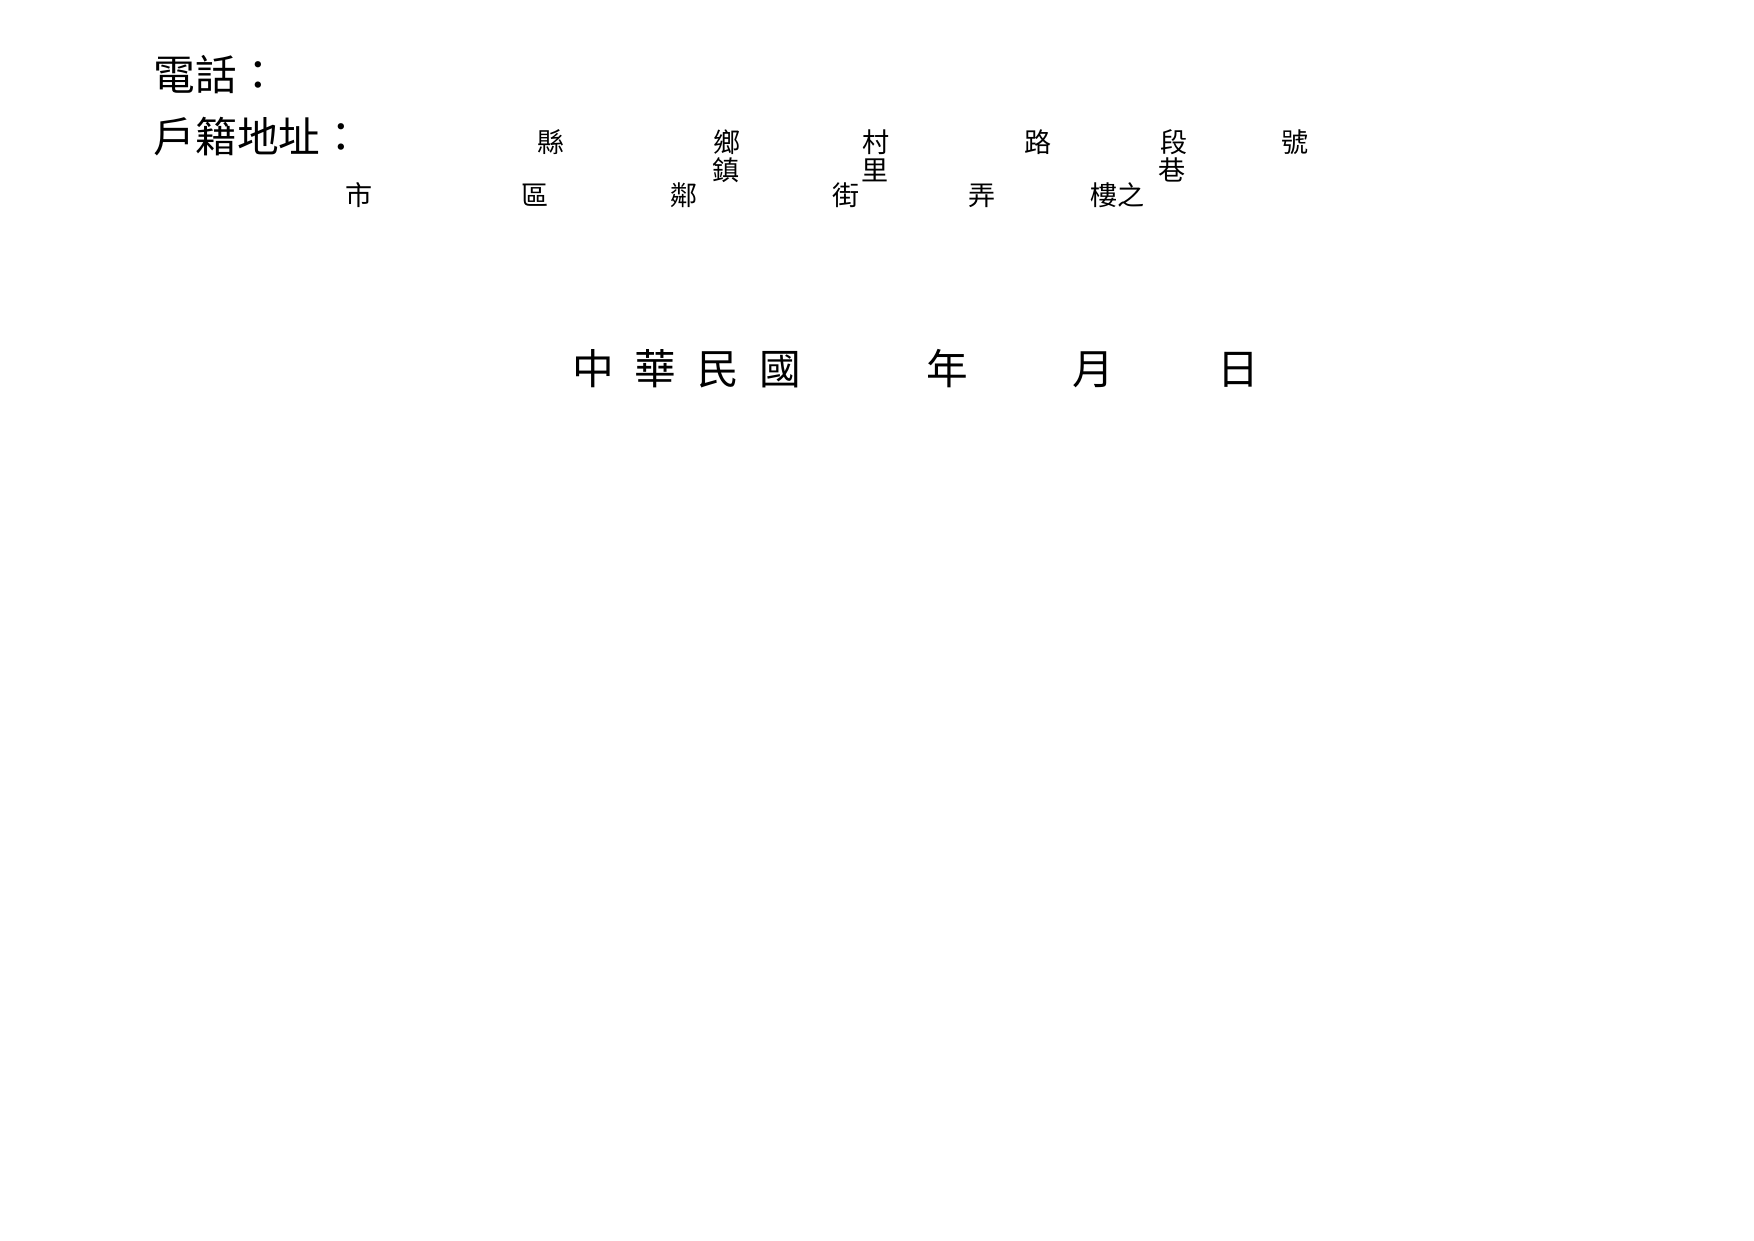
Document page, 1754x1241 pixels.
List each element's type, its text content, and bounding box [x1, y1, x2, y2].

text 戶籍地址： 縣 鄉 村 路 段 號 [153, 119, 1677, 160]
text 鎮 里 巷 [153, 160, 1677, 185]
text 中 華 民 國 年 月 日 [153, 336, 1677, 396]
text 電話： [153, 42, 1677, 102]
text 市 區 鄰 街 弄 樓之 [153, 185, 1677, 210]
